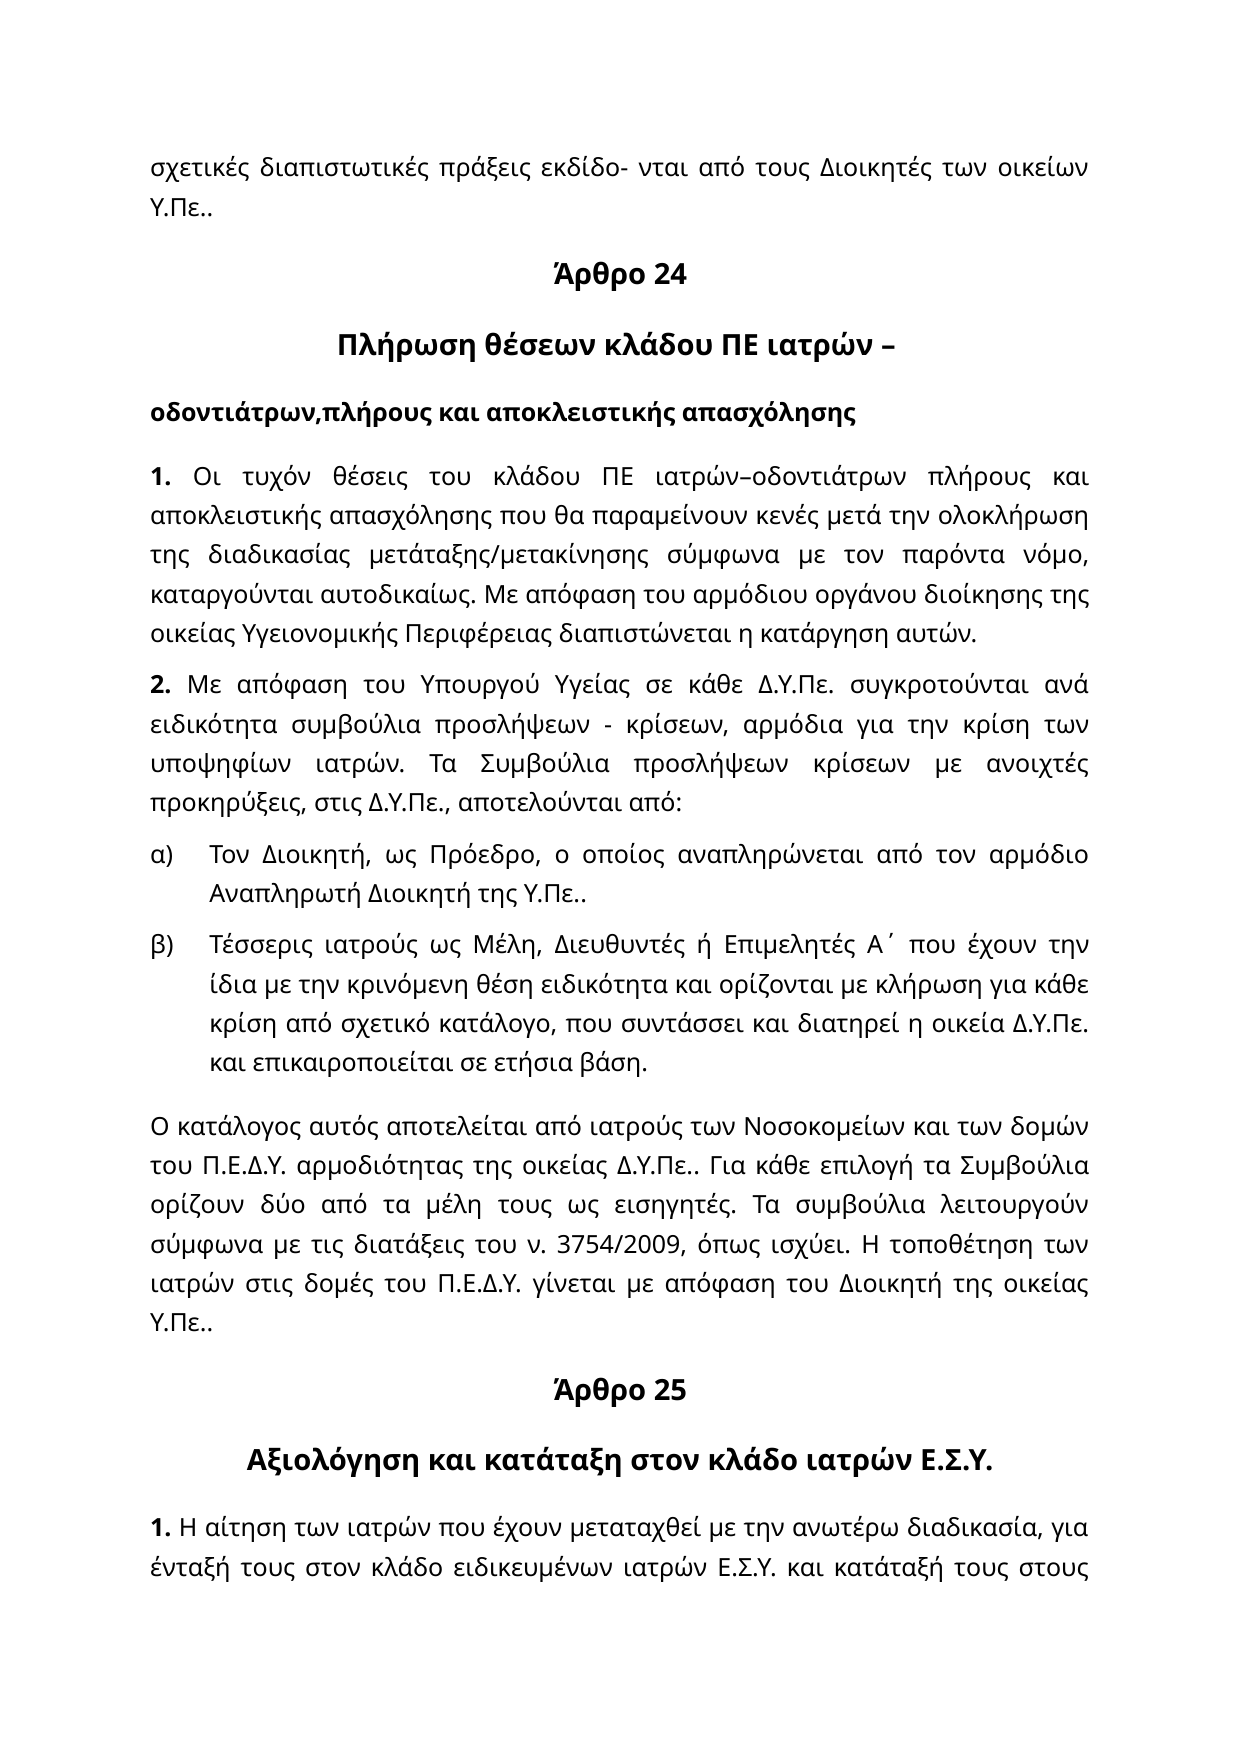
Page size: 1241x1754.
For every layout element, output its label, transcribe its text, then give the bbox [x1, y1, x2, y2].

text 1. Οι τυχόν θέσεις του κλάδου ΠΕ ιατρών–οδοντιάτρων πλήρους και αποκλειστικής απασχόλησης που θα παραμείνουν κενές μετά την ολοκλήρωση της διαδικασίας μετάταξης/μετακίνησης σύμφωνα με τον παρόντα νόμο, καταργούνται αυτοδικαίως. Με απόφαση του αρμόδιου οργάνου διοίκησης της οικείας Υγειονομικής Περιφέρειας διαπιστώνεται η κατάργηση αυτών. [150, 459, 1090, 649]
list β) Τέσσερις ιατρούς ως Μέλη, Διευθυντές ή Επιμελητές Α΄ που έχουν την ίδια με την κρινόμενη θέση ειδικότητα και ορίζονται με κλήρωση για κάθε κρίση από σχετικό κατάλογο, που συντάσσει και διατηρεί η οικεία Δ.Υ.Πε. και επικαιροποιείται σε ετήσια βάση. [150, 927, 1090, 1079]
subtitle Άρθρο 24 [150, 253, 1090, 293]
text 2. Με απόφαση του Υπουργού Υγείας σε κάθε Δ.Υ.Πε. συγκροτούνται ανά ειδικότητα συμβούλια προσλήψεων - κρίσεων, αρμόδια για την κρίση των υποψηφίων ιατρών. Τα Συμβούλια προσλήψεων κρίσεων με ανοιχτές προκηρύξεις, στις Δ.Υ.Πε., αποτελούνται από: [150, 667, 1090, 819]
text Ο κατάλογος αυτός αποτελείται από ιατρούς των Νοσοκομείων και των δομών του Π.Ε.Δ.Υ. αρμοδιότητας της οικείας Δ.Υ.Πε.. Για κάθε επιλογή τα Συμβούλια ορίζουν δύο από τα μέλη τους ως εισηγητές. Τα συμβούλια λειτουργούν σύμφωνα με τις διατάξεις του ν. 3754/2009, όπως ισχύει. Η τοποθέτηση των ιατρών στις δομές του Π.Ε.Δ.Υ. γίνεται με απόφαση του Διοικητή της οικείας Υ.Πε.. [150, 1109, 1090, 1339]
list α) Τον Διοικητή, ως Πρόεδρο, ο οποίος αναπληρώνεται από τον αρμόδιο Αναπληρωτή Διοικητή της Υ.Πε.. [150, 836, 1090, 909]
subtitle Αξιολόγηση και κατάταξη στον κλάδο ιατρών Ε.Σ.Υ. [150, 1439, 1090, 1479]
text 1. Η αίτηση των ιατρών που έχουν μεταταχθεί με την ανωτέρω διαδικασία, για ένταξή τους στον κλάδο ειδικευμένων ιατρών Ε.Σ.Υ. και κατάταξή τους στους [150, 1510, 1090, 1583]
subtitle Πλήρωση θέσεων κλάδου ΠΕ ιατρών – [150, 324, 1090, 364]
subtitle Άρθρο 25 [150, 1369, 1090, 1408]
text οδοντιάτρων,πλήρους και αποκλειστικής απασχόλησης [150, 394, 1090, 429]
text σχετικές διαπιστωτικές πράξεις εκδίδο- νται από τους Διοικητές των οικείων Υ.Πε.. [150, 150, 1090, 223]
